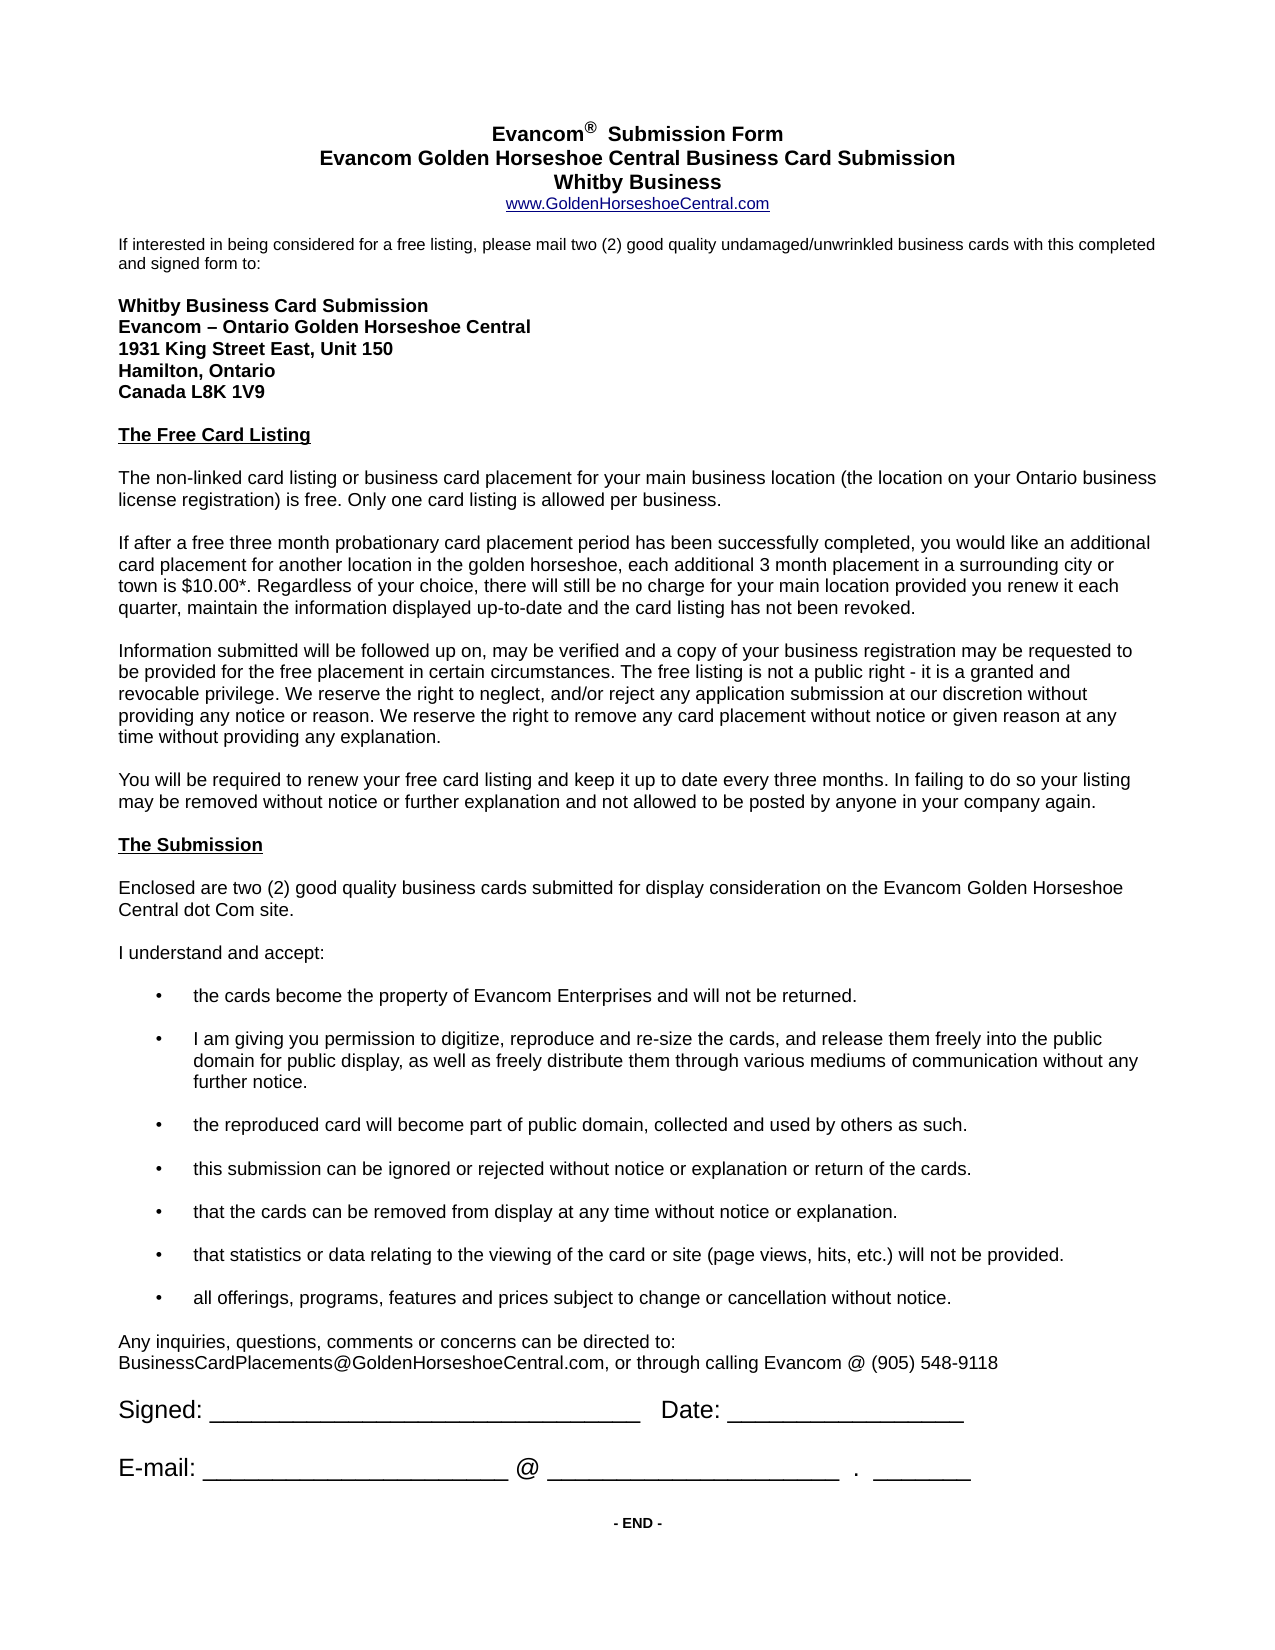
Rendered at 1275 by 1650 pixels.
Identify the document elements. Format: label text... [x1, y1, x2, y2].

text Enclosed are two (2) good quality business cards submitted for display consideration on the Evancom Golden Horseshoe Central dot Com site. [118, 877, 1157, 920]
text The Submission [118, 834, 1157, 855]
list this submission can be ignored or rejected without notice or explanation or return of the cards. [156, 1157, 1157, 1179]
text - END - [118, 1515, 1157, 1532]
list all offerings, programs, features and prices subject to change or cancellation without notice. [156, 1287, 1157, 1309]
text 1931 King Street East, Unit 150 [118, 338, 1157, 359]
list that the cards can be removed from display at any time without notice or explanation. [156, 1201, 1157, 1222]
text The Free Card Listing [118, 424, 1157, 446]
text Evancom – Ontario Golden Horseshoe Central [118, 316, 1157, 338]
text Whitby Business Card Submission [118, 295, 1157, 316]
text The non-linked card listing or business card placement for your main business location (the location on your Ontario business license registration) is free. Only one card listing is allowed per business. [118, 467, 1157, 510]
text If interested in being considered for a free listing, please mail two (2) good quality undamaged/unwrinkled business cards with this completed and signed form to: [118, 235, 1157, 273]
text Any inquiries, questions, comments or concerns can be directed to: BusinessCardPlacements@GoldenHorseshoeCentral.com, or through calling Evancom @ (905) 548-9118 [118, 1330, 1157, 1395]
text Evancom® Submission Form [118, 118, 1157, 146]
list the cards become the property of Evancom Enterprises and will not be returned. [156, 985, 1157, 1006]
text You will be required to renew your free card listing and keep it up to date every three months. In failing to do so your listing may be removed without notice or further explanation and not allowed to be posted by anyone in your company again. [118, 769, 1157, 812]
list the reproduced card will become part of public domain, collected and used by others as such. [156, 1114, 1157, 1136]
list I am giving you permission to digitize, reproduce and re-size the cards, and release them freely into the public domain for public display, as well as freely distribute them through various mediums of communication without any further notice. [156, 1028, 1157, 1093]
text Signed: _______________________________ Date: _________________ [118, 1395, 1157, 1424]
list that statistics or data relating to the viewing of the card or site (page views, hits, etc.) will not be provided. [156, 1244, 1157, 1266]
text E-mail: ______________________ @ _____________________ . _______ [118, 1453, 1157, 1481]
text Canada L8K 1V9 [118, 381, 1157, 402]
text I understand and accept: [118, 942, 1157, 963]
text If after a free three month probationary card placement period has been successfully completed, you would like an additional card placement for another location in the golden horseshoe, each additional 3 month placement in a surrounding city or town is $10.00*. Regardless of your choice, there will still be no charge for your main location provided you renew it each quarter, maintain the information displayed up-to-date and the card listing has not been revoked. [118, 532, 1157, 618]
text Evancom Golden Horseshoe Central Business Card Submission Whitby Business www.GoldenHorseshoeCentral.com [118, 146, 1157, 213]
text Hamilton, Ontario [118, 359, 1157, 381]
text Information submitted will be followed up on, may be verified and a copy of your business registration may be requested to be provided for the free placement in certain circumstances. The free listing is not a public right - it is a granted and revocable privilege. We reserve the right to neglect, and/or reject any application submission at our discretion without providing any notice or reason. We reserve the right to remove any card placement without notice or given reason at any time without providing any explanation. [118, 640, 1157, 747]
